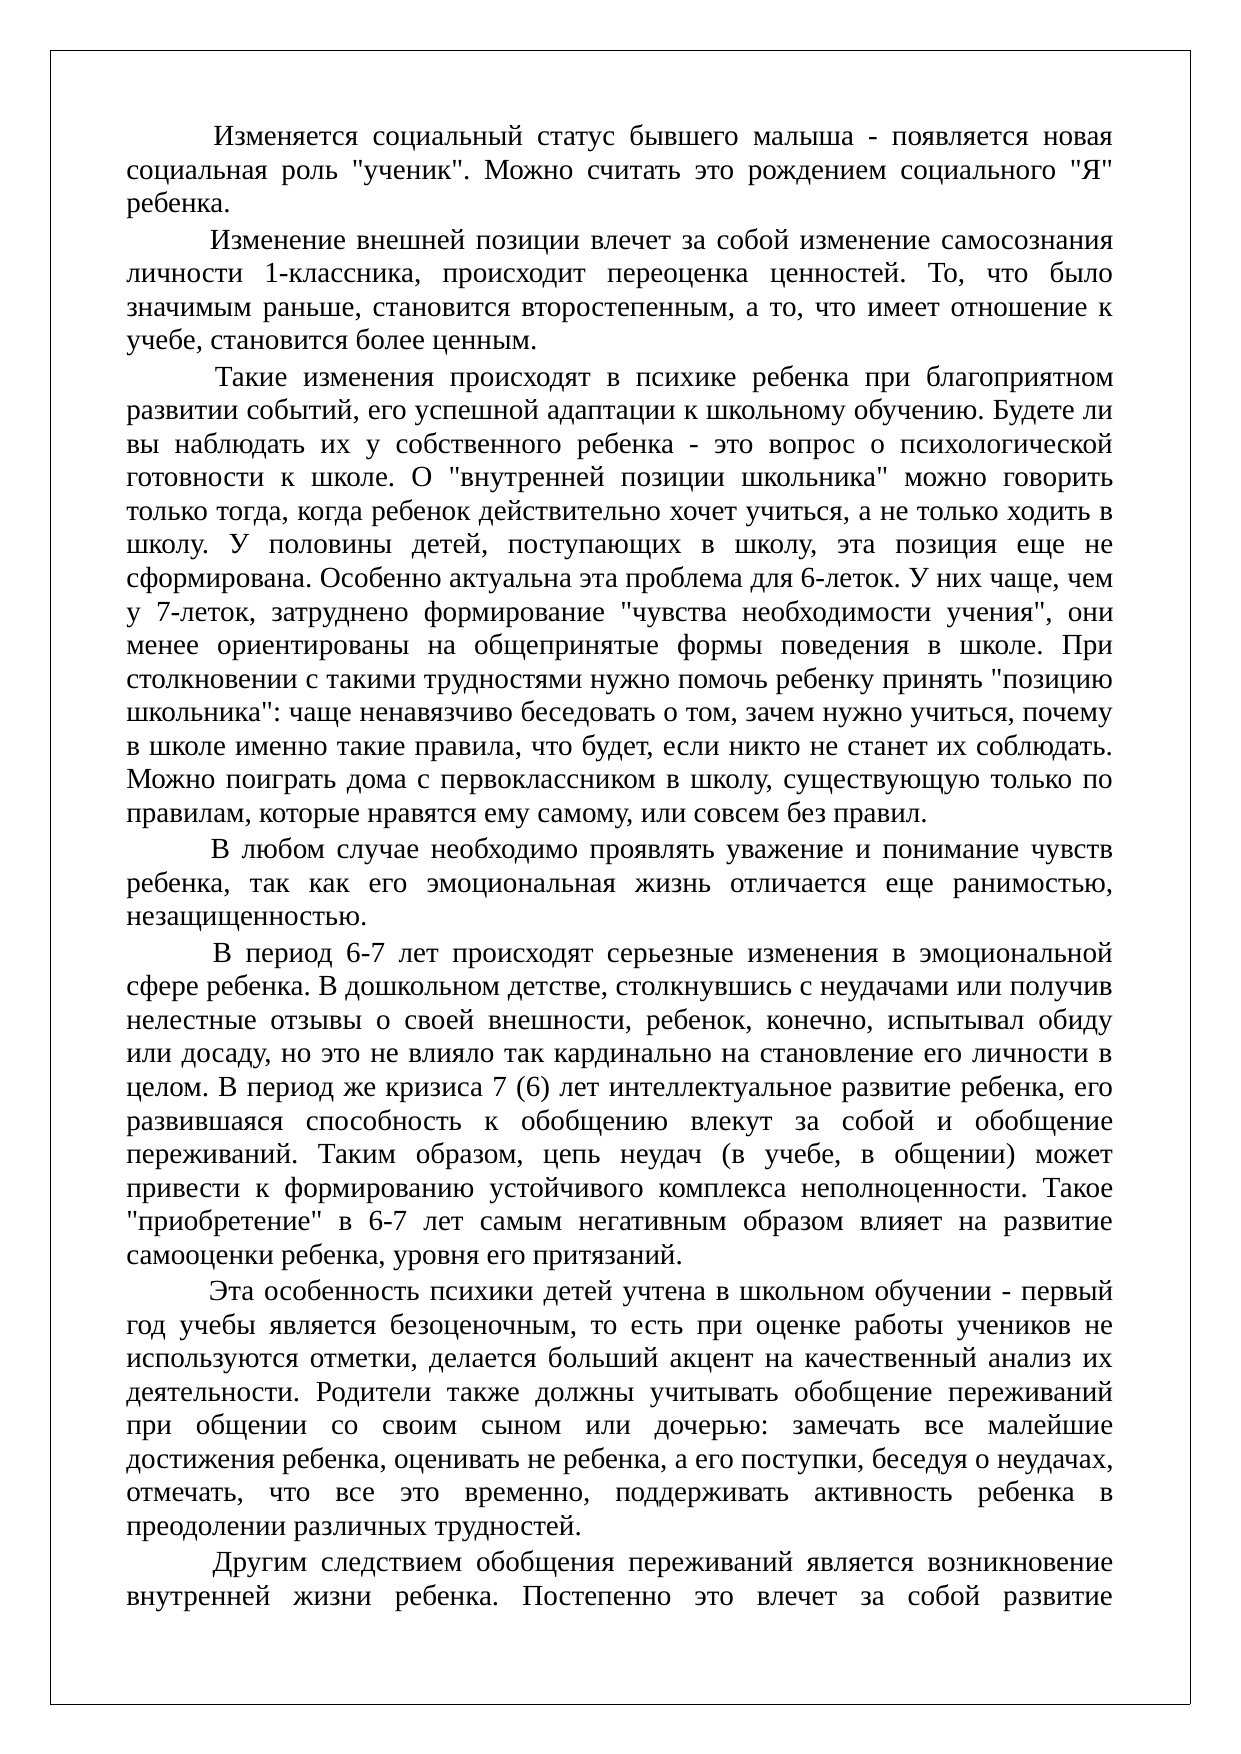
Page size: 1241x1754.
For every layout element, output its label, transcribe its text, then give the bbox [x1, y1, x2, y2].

text Такие изменения происходят в психике ребенка при благоприятном развитии событий, его успешной адаптации к школьному обучению. Будете ли вы наблюдать их у собственного ребенка - это вопрос о психологической готовности к школе. О "внутренней позиции школьника" можно говорить только тогда, когда ребенок действительно хочет учиться, а не только ходить в школу. У половины детей, поступающих в школу, эта позиция еще не сформирована. Особенно актуальна эта проблема для 6-леток. У них чаще, чем у 7-леток, затруднено формирование "чувства необходимости учения", они менее ориентированы на общепринятые формы поведения в школе. При столкновении с такими трудностями нужно помочь ребенку принять "позицию школьника": чаще ненавязчиво беседовать о том, зачем нужно учиться, почему в школе именно такие правила, что будет, если никто не станет их соблюдать. Можно поиграть дома с первоклассником в школу, существующую только по правилам, которые нравятся ему самому, или совсем без правил. [126, 359, 1114, 828]
text Эта особенность психики детей учтена в школьном обучении - первый год учебы является безоценочным, то есть при оценке работы учеников не используются отметки, делается больший акцент на качественный анализ их деятельности. Родители также должны учитывать обобщение переживаний при общении со своим сыном или дочерью: замечать все малейшие достижения ребенка, оценивать не ребенка, а его поступки, беседуя о неудачах, отмечать, что все это временно, поддерживать активность ребенка в преодолении различных трудностей. [126, 1273, 1114, 1542]
text Другим следствием обобщения переживаний является возникновение внутренней жизни ребенка. Постепенно это влечет за собой развитие [126, 1544, 1114, 1612]
text Изменение внешней позиции влечет за собой изменение самосознания личности 1-классника, происходит переоценка ценностей. То, что было значимым раньше, становится второстепенным, а то, что имеет отношение к учебе, становится более ценным. [126, 222, 1114, 356]
text В период 6-7 лет происходят серьезные изменения в эмоциональной сфере ребенка. В дошкольном детстве, столкнувшись с неудачами или получив нелестные отзывы о своей внешности, ребенок, конечно, испытывал обиду или досаду, но это не влияло так кардинально на становление его личности в целом. В период же кризиса 7 (6) лет интеллектуальное развитие ребенка, его развившаяся способность к обобщению влекут за собой и обобщение переживаний. Таким образом, цепь неудач (в учебе, в общении) может привести к формированию устойчивого комплекса неполноценности. Такое "приобретение" в 6-7 лет самым негативным образом влияет на развитие самооценки ребенка, уровня его притязаний. [126, 935, 1114, 1270]
text Изменяется социальный статус бывшего малыша - появляется новая социальная роль "ученик". Можно считать это рождением социального "Я" ребенка. [126, 118, 1114, 219]
text В любом случае необходимо проявлять уважение и понимание чувств ребенка, так как его эмоциональная жизнь отличается еще ранимостью, незащищенностью. [126, 831, 1114, 932]
